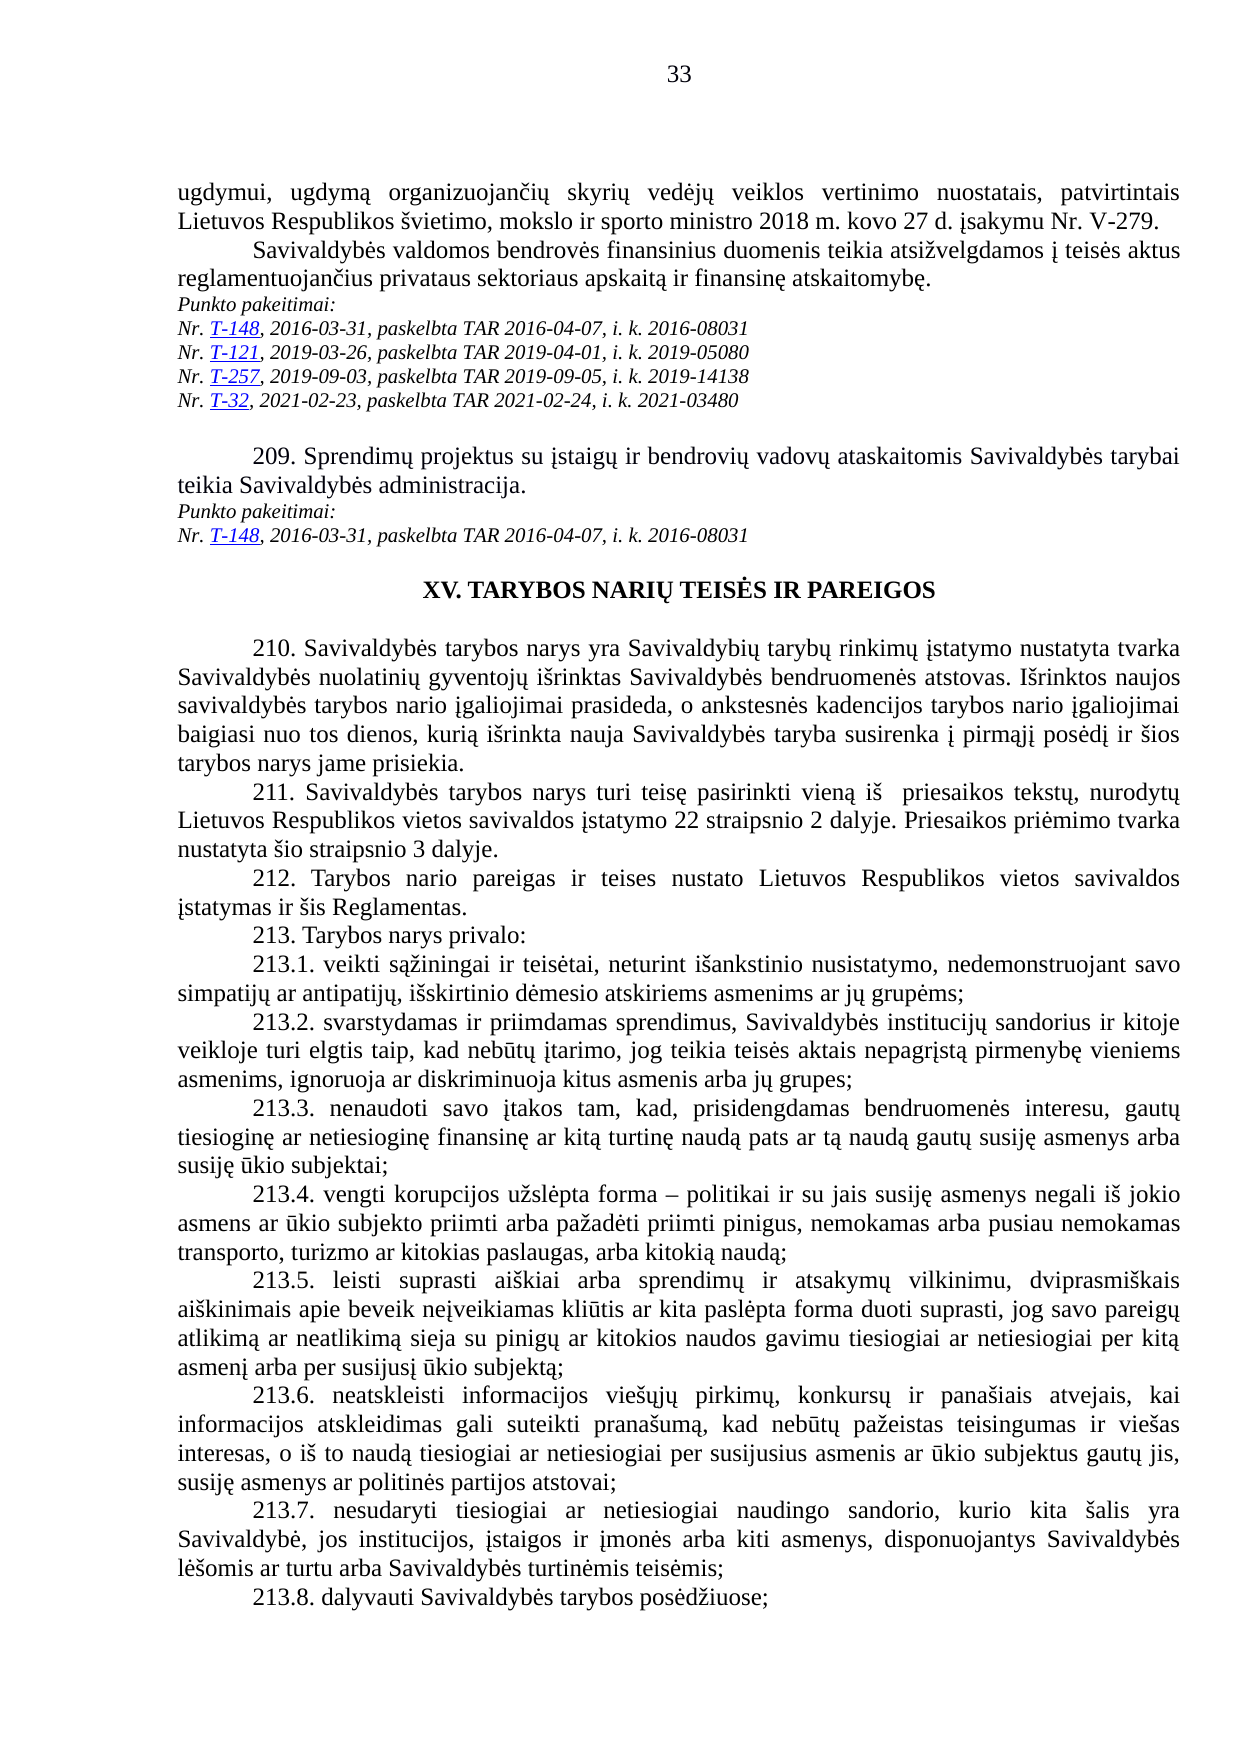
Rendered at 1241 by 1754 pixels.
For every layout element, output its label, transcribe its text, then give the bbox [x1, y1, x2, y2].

text 209. Sprendimų projektus su įstaigų ir bendrovių vadovų ataskaitomis Savivaldybės tarybai teikia Savivaldybės administracija. [177, 441, 1181, 499]
text 213.5. leisti suprasti aiškiai arba sprendimų ir atsakymų vilkinimu, dviprasmiškais aiškinimais apie beveik neįveikiamas kliūtis ar kita paslėpta forma duoti suprasti, jog savo pareigų atlikimą ar neatlikimą sieja su pinigų ar kitokios naudos gavimu tiesiogiai ar netiesiogiai per kitą asmenį arba per susijusį ūkio subjektą; [177, 1266, 1181, 1381]
text Nr. T-32, 2021-02-23, paskelbta TAR 2021-02-24, i. k. 2021-03480 [177, 388, 1181, 412]
text XV. TARYBOS NARIŲ TEISĖS IR PAREIGOS [177, 576, 1181, 604]
text 210. Savivaldybės tarybos narys yra Savivaldybių tarybų rinkimų įstatymo nustatyta tvarka Savivaldybės nuolatinių gyventojų išrinktas Savivaldybės bendruomenės atstovas. Išrinktos naujos savivaldybės tarybos nario įgaliojimai prasideda, o ankstesnės kadencijos tarybos nario įgaliojimai baigiasi nuo tos dienos, kurią išrinkta nauja Savivaldybės taryba susirenka į pirmąjį posėdį ir šios tarybos narys jame prisiekia. [177, 633, 1181, 777]
text Nr. T-148, 2016-03-31, paskelbta TAR 2016-04-07, i. k. 2016-08031 [177, 523, 1181, 547]
text ugdymui, ugdymą organizuojančių skyrių vedėjų veiklos vertinimo nuostatais, patvirtintais Lietuvos Respublikos švietimo, mokslo ir sporto ministro 2018 m. kovo 27 d. įsakymu Nr. V-279. [177, 177, 1181, 235]
text 213.6. neatskleisti informacijos viešųjų pirkimų, konkursų ir panašiais atvejais, kai informacijos atskleidimas gali suteikti pranašumą, kad nebūtų pažeistas teisingumas ir viešas interesas, o iš to naudą tiesiogiai ar netiesiogiai per susijusius asmenis ar ūkio subjektus gautų jis, susiję asmenys ar politinės partijos atstovai; [177, 1381, 1181, 1496]
text Nr. T-148, 2016-03-31, paskelbta TAR 2016-04-07, i. k. 2016-08031 [177, 316, 1181, 340]
text Punkto pakeitimai: [177, 499, 1181, 523]
text 213.2. svarstydamas ir priimdamas sprendimus, Savivaldybės institucijų sandorius ir kitoje veikloje turi elgtis taip, kad nebūtų įtarimo, jog teikia teisės aktais nepagrįstą pirmenybę vieniems asmenims, ignoruoja ar diskriminuoja kitus asmenis arba jų grupes; [177, 1007, 1181, 1093]
text Nr. T-121, 2019-03-26, paskelbta TAR 2019-04-01, i. k. 2019-05080 [177, 340, 1181, 364]
text 211. Savivaldybės tarybos narys turi teisę pasirinkti vieną iš priesaikos tekstų, nurodytų Lietuvos Respublikos vietos savivaldos įstatymo 22 straipsnio 2 dalyje. Priesaikos priėmimo tvarka nustatyta šio straipsnio 3 dalyje. [177, 777, 1181, 863]
text Nr. T-257, 2019-09-03, paskelbta TAR 2019-09-05, i. k. 2019-14138 [177, 364, 1181, 388]
text 213.3. nenaudoti savo įtakos tam, kad, prisidengdamas bendruomenės interesu, gautų tiesioginę ar netiesioginę finansinę ar kitą turtinę naudą pats ar tą naudą gautų susiję asmenys arba susiję ūkio subjektai; [177, 1093, 1181, 1179]
text 212. Tarybos nario pareigas ir teises nustato Lietuvos Respublikos vietos savivaldos įstatymas ir šis Reglamentas. [177, 863, 1181, 921]
text 213. Tarybos narys privalo: [177, 921, 1181, 949]
text Savivaldybės valdomos bendrovės finansinius duomenis teikia atsižvelgdamos į teisės aktus reglamentuojančius privataus sektoriaus apskaitą ir finansinę atskaitomybę. [177, 235, 1181, 292]
text 213.7. nesudaryti tiesiogiai ar netiesiogiai naudingo sandorio, kurio kita šalis yra Savivaldybė, jos institucijos, įstaigos ir įmonės arba kiti asmenys, disponuojantys Savivaldybės lėšomis ar turtu arba Savivaldybės turtinėmis teisėmis; [177, 1496, 1181, 1582]
text 213.4. vengti korupcijos užslėpta forma – politikai ir su jais susiję asmenys negali iš jokio asmens ar ūkio subjekto priimti arba pažadėti priimti pinigus, nemokamas arba pusiau nemokamas transporto, turizmo ar kitokias paslaugas, arba kitokią naudą; [177, 1179, 1181, 1266]
text Punkto pakeitimai: [177, 292, 1181, 316]
text 213.8. dalyvauti Savivaldybės tarybos posėdžiuose; [177, 1582, 1181, 1611]
text 213.1. veikti sąžiningai ir teisėtai, neturint išankstinio nusistatymo, nedemonstruojant savo simpatijų ar antipatijų, išskirtinio dėmesio atskiriems asmenims ar jų grupėms; [177, 949, 1181, 1007]
